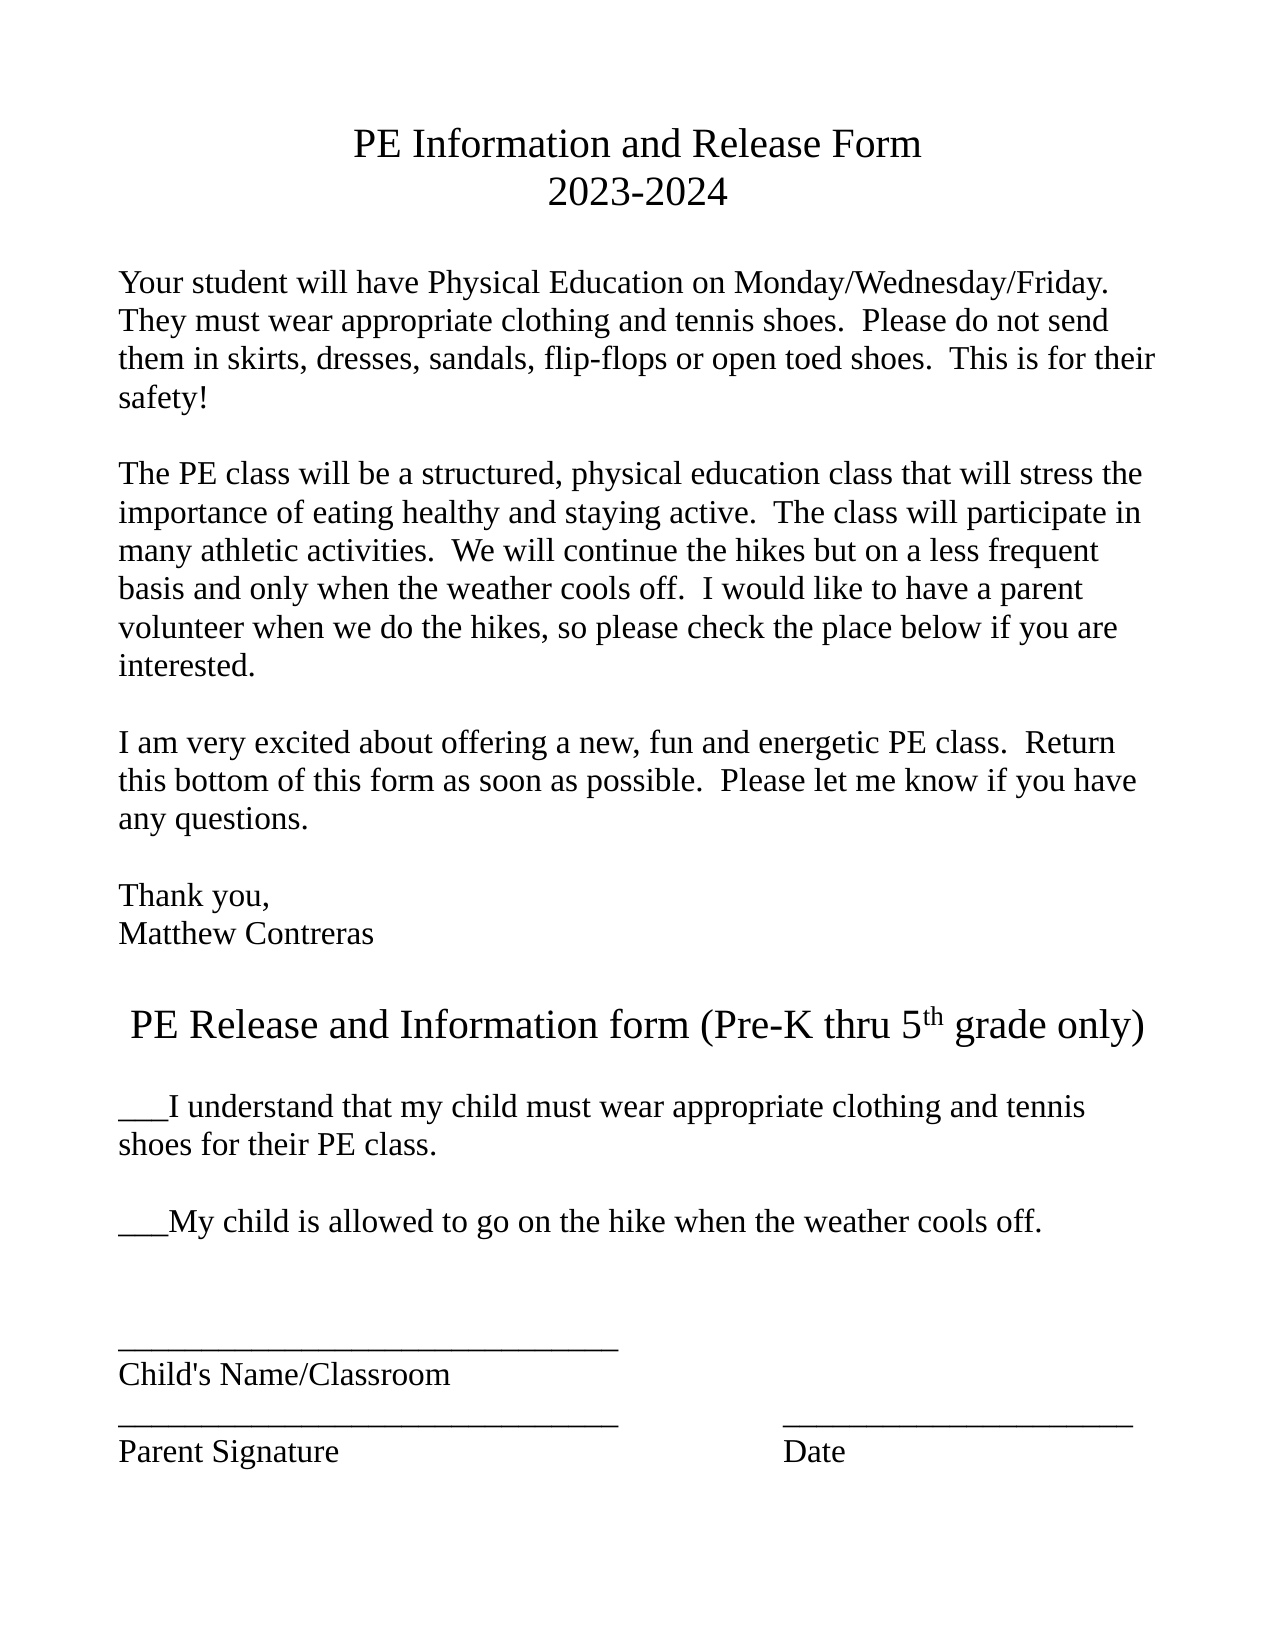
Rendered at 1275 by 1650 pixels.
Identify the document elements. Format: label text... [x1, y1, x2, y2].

text ___My child is allowed to go on the hike when the weather cools off. [118, 1201, 1157, 1239]
text I am very excited about offering a new, fun and energetic PE class. Return this bottom of this form as soon as possible. Please let me know if you have any questions. [118, 722, 1157, 837]
text The PE class will be a structured, physical education class that will stress the importance of eating healthy and staying active. The class will participate in many athletic activities. We will continue the hikes but on a less frequent basis and only when the weather cools off. I would like to have a parent volunteer when we do the hikes, so please check the place below if you are interested. [118, 453, 1157, 683]
text 2023-2024 [118, 166, 1157, 214]
text ______________________________ _____________________ [118, 1393, 1157, 1431]
text PE Information and Release Form [118, 118, 1157, 166]
text ______________________________ [118, 1316, 1157, 1354]
text ___I understand that my child must wear appropriate clothing and tennis shoes for their PE class. [118, 1086, 1157, 1163]
text Your student will have Physical Education on Monday/Wednesday/Friday. They must wear appropriate clothing and tennis shoes. Please do not send them in skirts, dresses, sandals, flip-flops or open toed shoes. This is for their safety! [118, 262, 1157, 415]
text Child's Name/Classroom [118, 1354, 1157, 1393]
text PE Release and Information form (Pre-K thru 5th grade only) [118, 1000, 1157, 1048]
text Matthew Contreras [118, 913, 1157, 952]
text Parent Signature Date [118, 1431, 1157, 1469]
text Thank you, [118, 875, 1157, 913]
